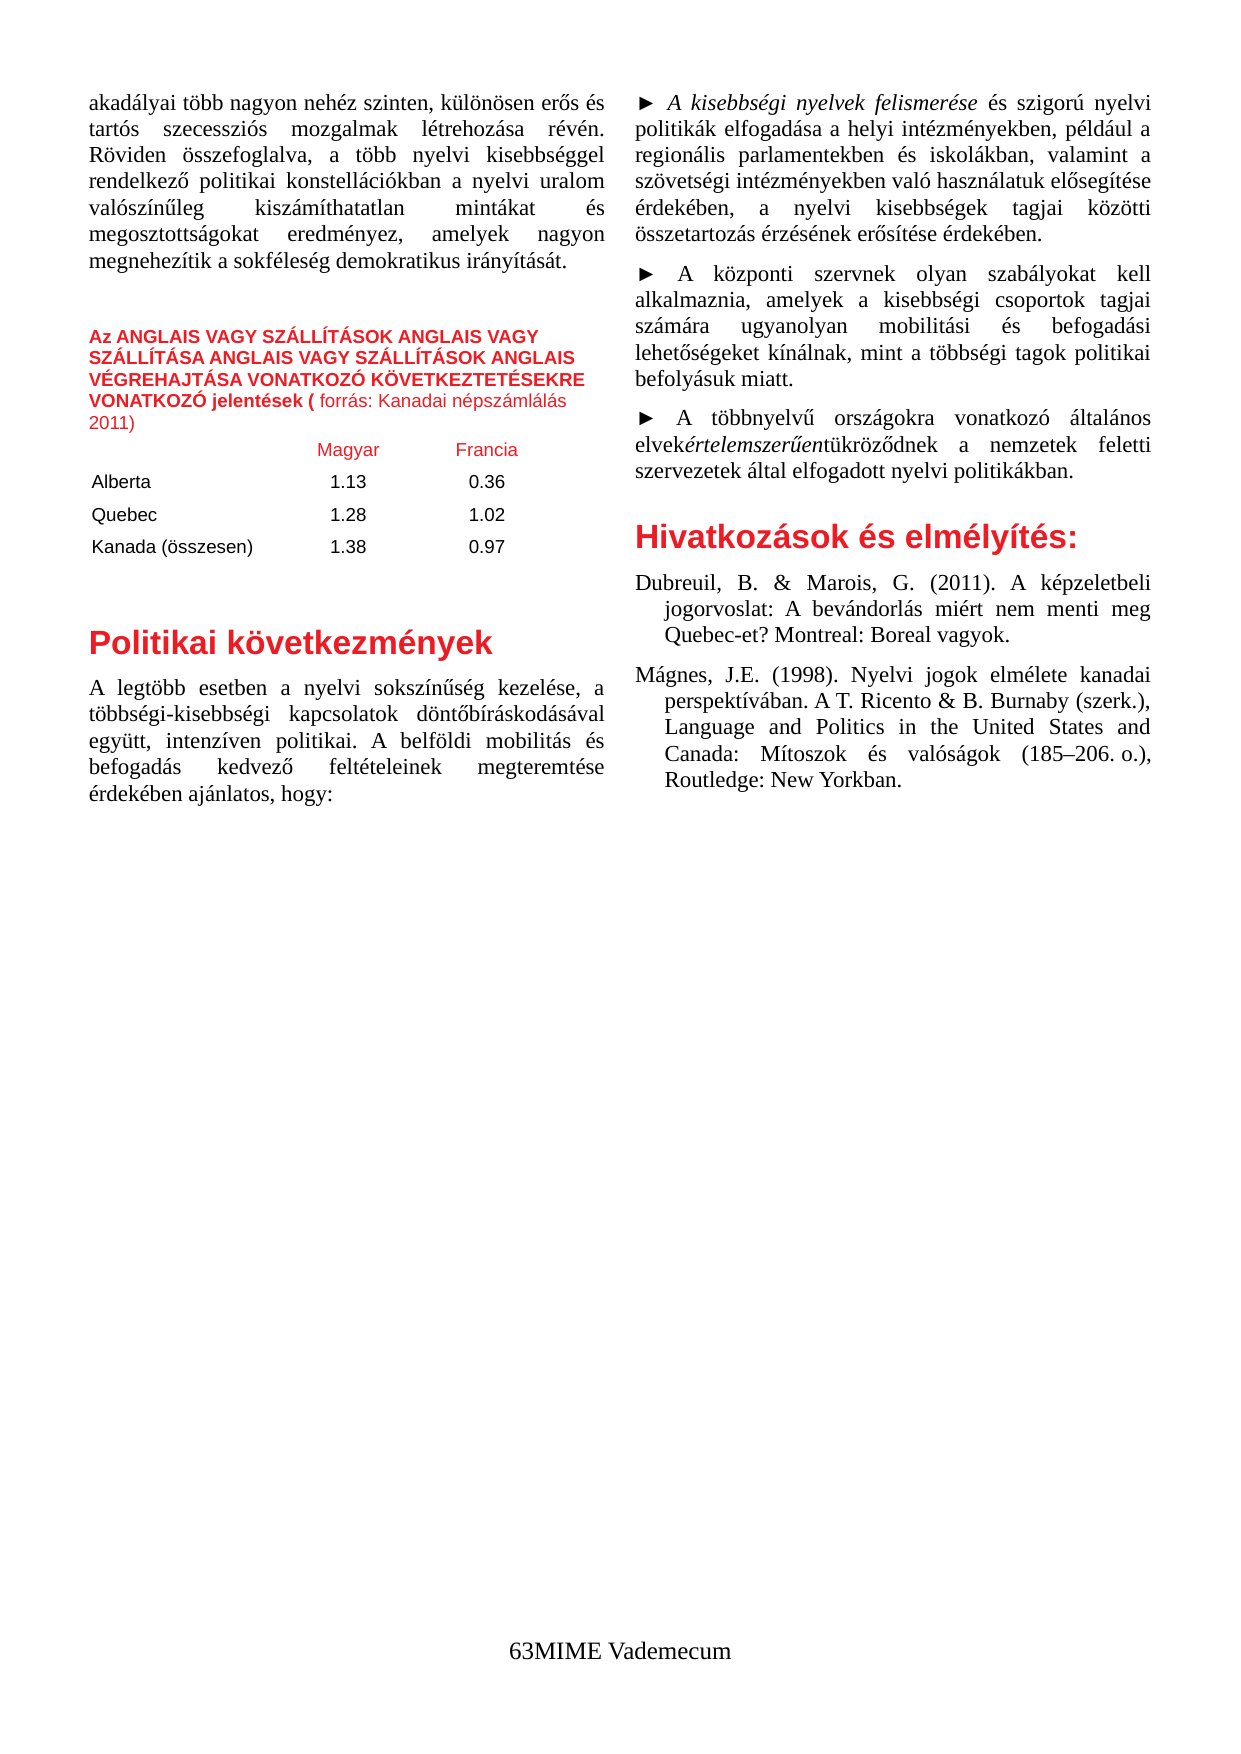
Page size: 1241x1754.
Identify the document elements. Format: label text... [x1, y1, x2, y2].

table_cell Alberta [89, 466, 279, 498]
subtitle Politikai következmények [88, 623, 605, 662]
subtitle Hivatkozások és elmélyítés: [635, 517, 1152, 556]
table_cell 1,02 [418, 498, 556, 530]
table_header Magyar [279, 433, 417, 466]
text akadályai több nagyon nehéz szinten, különösen erős és tartós szecessziós mozgalmak létrehozása révén. Röviden összefoglalva, a több nyelvi kisebbséggel rendelkező politikai konstellációkban a nyelvi uralom valószínűleg kiszámíthatatlan mintákat és megosztottságokat eredményez, amelyek nagyon megnehezítik a sokféleség demokratikus irányítását. [88, 88, 605, 273]
table_cell 0,36 [418, 466, 556, 498]
text Az ANGLAIS VAGY SZÁLLÍTÁSOK ANGLAIS VAGY SZÁLLÍTÁSA ANGLAIS VAGY SZÁLLÍTÁSOK ANGLAIS VÉGREHAJTÁSA VONATKOZÓ KÖVETKEZTETÉSEKRE VONATKOZÓ jelentések ( forrás: Kanadai népszámlálás 2011) [88, 325, 605, 433]
text Mágnes, J.E. (1998). Nyelvi jogok elmélete kanadai perspektívában. A T. Ricento & B. Burnaby (szerk.), Language and Politics in the United States and Canada: Mítoszok és valóságok (185–206. o.), Routledge: New Yorkban. [635, 661, 1152, 792]
table_cell Kanada (összesen) [89, 530, 279, 563]
text A legtöbb esetben a nyelvi sokszínűség kezelése, a többségi-kisebbségi kapcsolatok döntőbíráskodásával együtt, intenzíven politikai. A belföldi mobilitás és befogadás kedvező feltételeinek megteremtése érdekében ajánlatos, hogy: [88, 674, 605, 806]
table_header Francia [418, 433, 556, 466]
table_cell 1,13 [279, 466, 417, 498]
table_cell Quebec [89, 498, 279, 530]
text ► A központi szervnek olyan szabályokat kell alkalmaznia, amelyek a kisebbségi csoportok tagjai számára ugyanolyan mobilitási és befogadási lehetőségeket kínálnak, mint a többségi tagok politikai befolyásuk miatt. [635, 260, 1152, 391]
text ► A kisebbségi nyelvek felismerése és szigorú nyelvi politikák elfogadása a helyi intézményekben, például a regionális parlamentekben és iskolákban, valamint a szövetségi intézményekben való használatuk elősegítése érdekében, a nyelvi kisebbségek tagjai közötti összetartozás érzésének erősítése érdekében. [635, 88, 1152, 247]
text Dubreuil, B. & Marois, G. (2011). A képzeletbeli jogorvoslat: A bevándorlás miért nem menti meg Quebec-et? Montreal: Boreal vagyok. [635, 568, 1152, 648]
table_header [89, 433, 279, 466]
table_cell 1,28 [279, 498, 417, 530]
text ► A többnyelvű országokra vonatkozó általános elvekértelemszerűentükröződnek a nemzetek feletti szervezetek által elfogadott nyelvi politikákban. [635, 404, 1152, 483]
table_cell 1,38 [279, 530, 417, 563]
table_cell 0,97 [418, 530, 556, 563]
